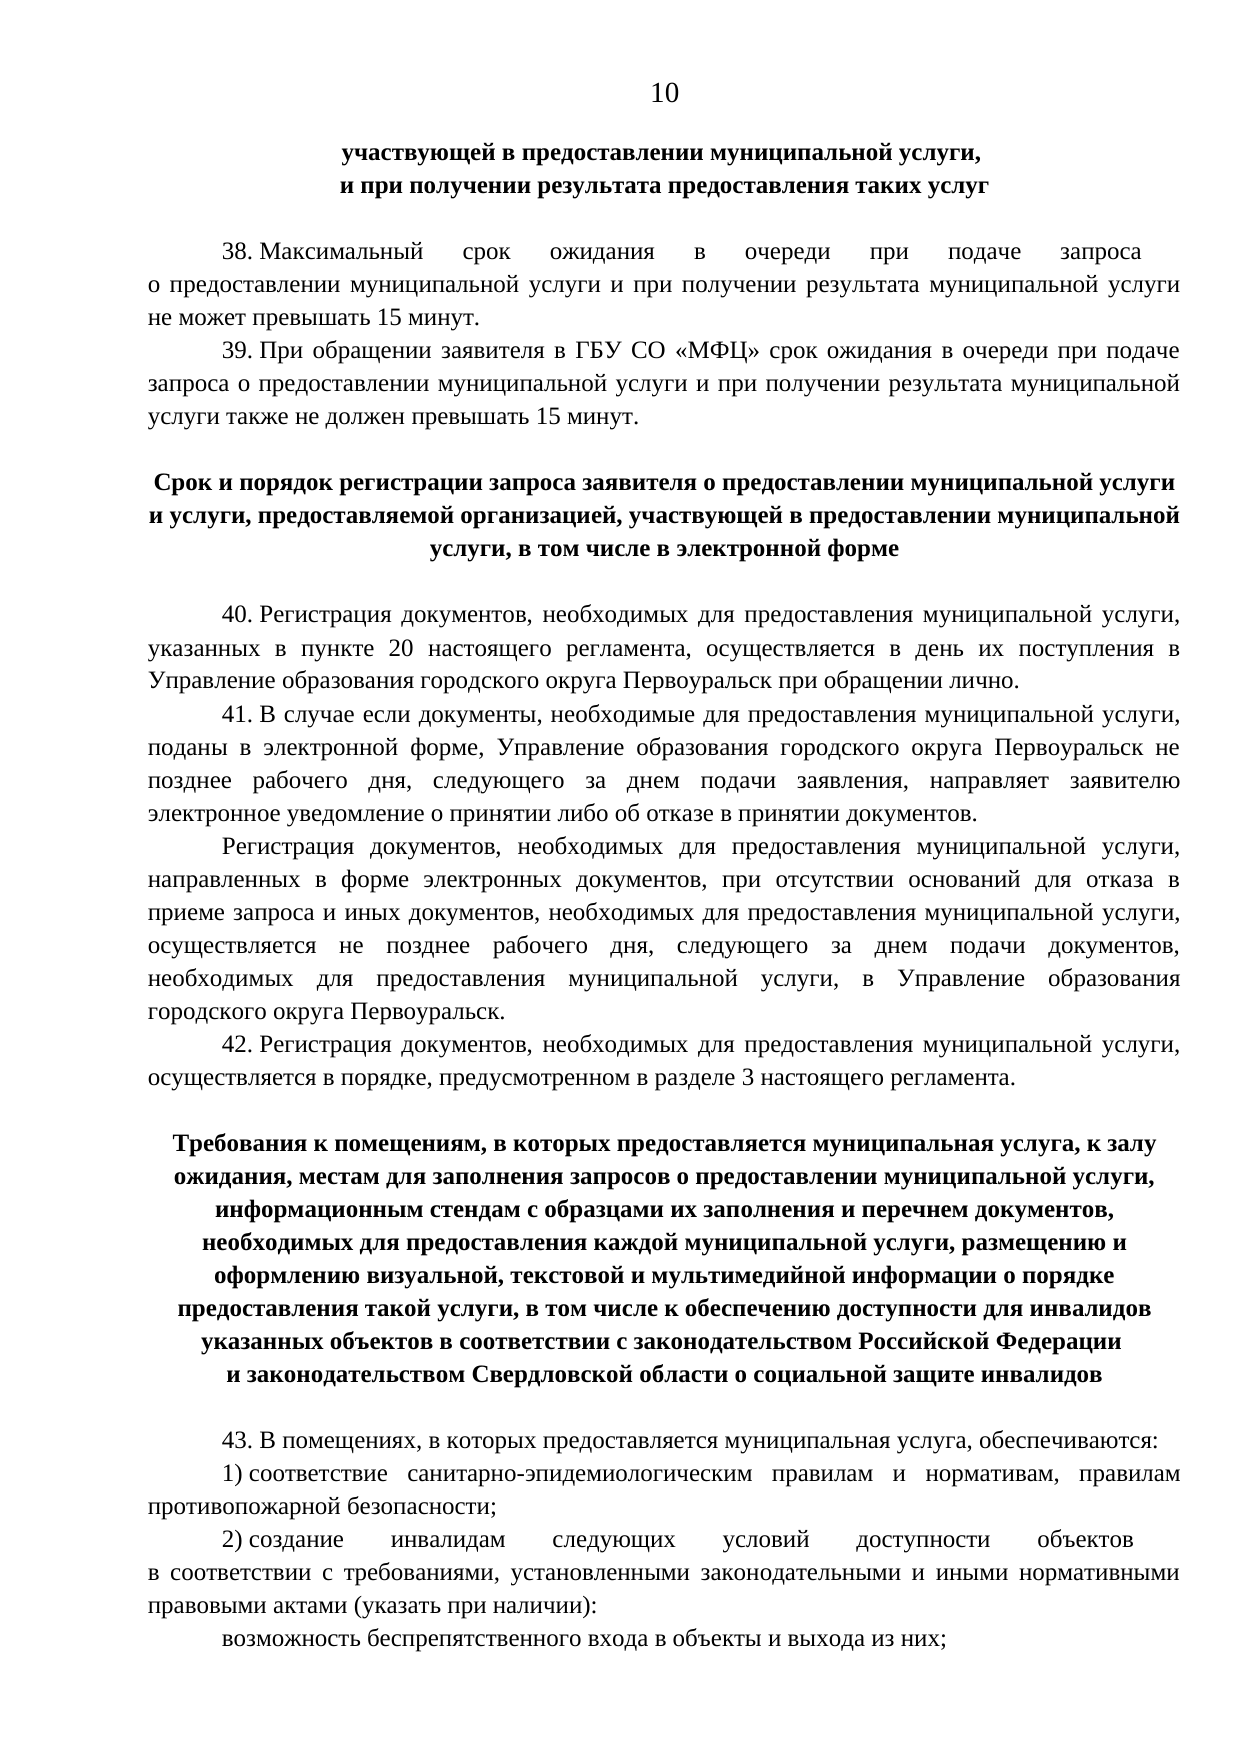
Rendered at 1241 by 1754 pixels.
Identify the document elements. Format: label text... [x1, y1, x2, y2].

text 1) соответствие санитарно-эпидемиологическим правилам и нормативам, правилам противопожарной безопасности; [148, 1458, 1181, 1520]
text возможность беспрепятственного входа в объекты и выхода из них; [148, 1623, 1181, 1652]
text 38. Максимальный срок ожидания в очереди при подаче запроса о предоставлении муниципальной услуги и при получении результата муниципальной услуги не может превышать 15 минут. [148, 236, 1181, 331]
text 43. В помещениях, в которых предоставляется муниципальная услуга, обеспечиваются: [148, 1425, 1181, 1454]
text Регистрация документов, необходимых для предоставления муниципальной услуги, направленных в форме электронных документов, при отсутствии оснований для отказа в приеме запроса и иных документов, необходимых для предоставления муниципальной услуги, осуществляется не позднее рабочего дня, следующего за днем подачи документов, необходимых для предоставления муниципальной услуги, в Управление образования городского округа Первоуральск. [148, 831, 1181, 1024]
text Требования к помещениям, в которых предоставляется муниципальная услуга, к залу ожидания, местам для заполнения запросов о предоставлении муниципальной услуги, информационным стендам с образцами их заполнения и перечнем документов, необходимых для предоставления каждой муниципальной услуги, размещению и оформлению визуальной, текстовой и мультимедийной информации о порядке предоставления такой услуги, в том числе к обеспечению доступности для инвалидов указанных объектов в соответствии с законодательством Российской Федерации и законодательством Свердловской области о социальной защите инвалидов [148, 1128, 1181, 1388]
text Срок и порядок регистрации запроса заявителя о предоставлении муниципальной услуги и услуги, предоставляемой организацией, участвующей в предоставлении муниципальной услуги, в том числе в электронной форме [148, 467, 1181, 562]
text 42. Регистрация документов, необходимых для предоставления муниципальной услуги, осуществляется в порядке, предусмотренном в разделе 3 настоящего регламента. [148, 1029, 1181, 1091]
text участвующей в предоставлении муниципальной услуги, и при получении результата предоставления таких услуг [148, 137, 1181, 199]
text 39. При обращении заявителя в ГБУ СО «МФЦ» срок ожидания в очереди при подаче запроса о предоставлении муниципальной услуги и при получении результата муниципальной услуги также не должен превышать 15 минут. [148, 335, 1181, 430]
text 40. Регистрация документов, необходимых для предоставления муниципальной услуги, указанных в пункте 20 настоящего регламента, осуществляется в день их поступления в Управление образования городского округа Первоуральск при обращении лично. [148, 599, 1181, 694]
text 2) создание инвалидам следующих условий доступности объектов в соответствии с требованиями, установленными законодательными и иными нормативными правовыми актами (указать при наличии): [148, 1524, 1181, 1619]
text 41. В случае если документы, необходимые для предоставления муниципальной услуги, поданы в электронной форме, Управление образования городского округа Первоуральск не позднее рабочего дня, следующего за днем подачи заявления, направляет заявителю электронное уведомление о принятии либо об отказе в принятии документов. [148, 699, 1181, 826]
